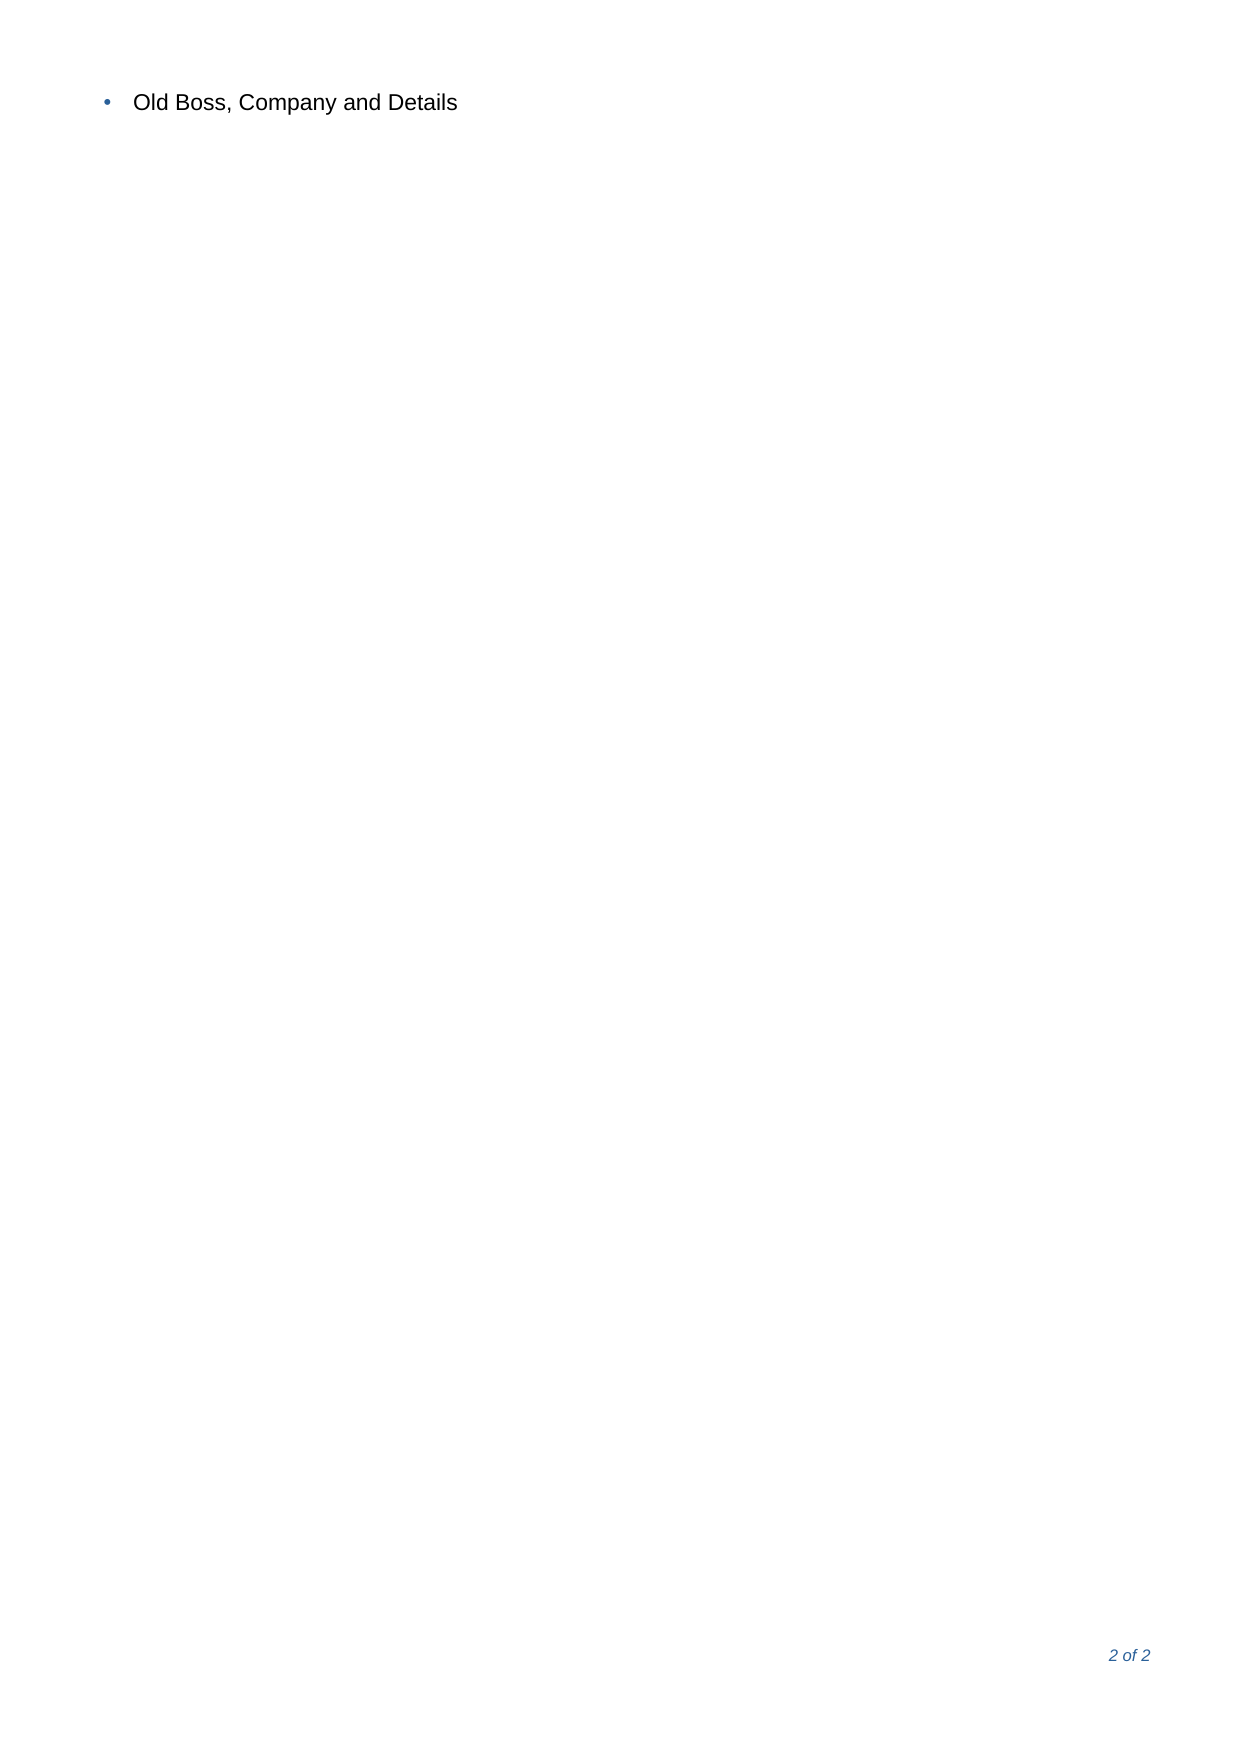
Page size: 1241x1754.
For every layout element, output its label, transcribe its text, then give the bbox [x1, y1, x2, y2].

list Old Boss, Company and Details [103, 88, 1152, 115]
